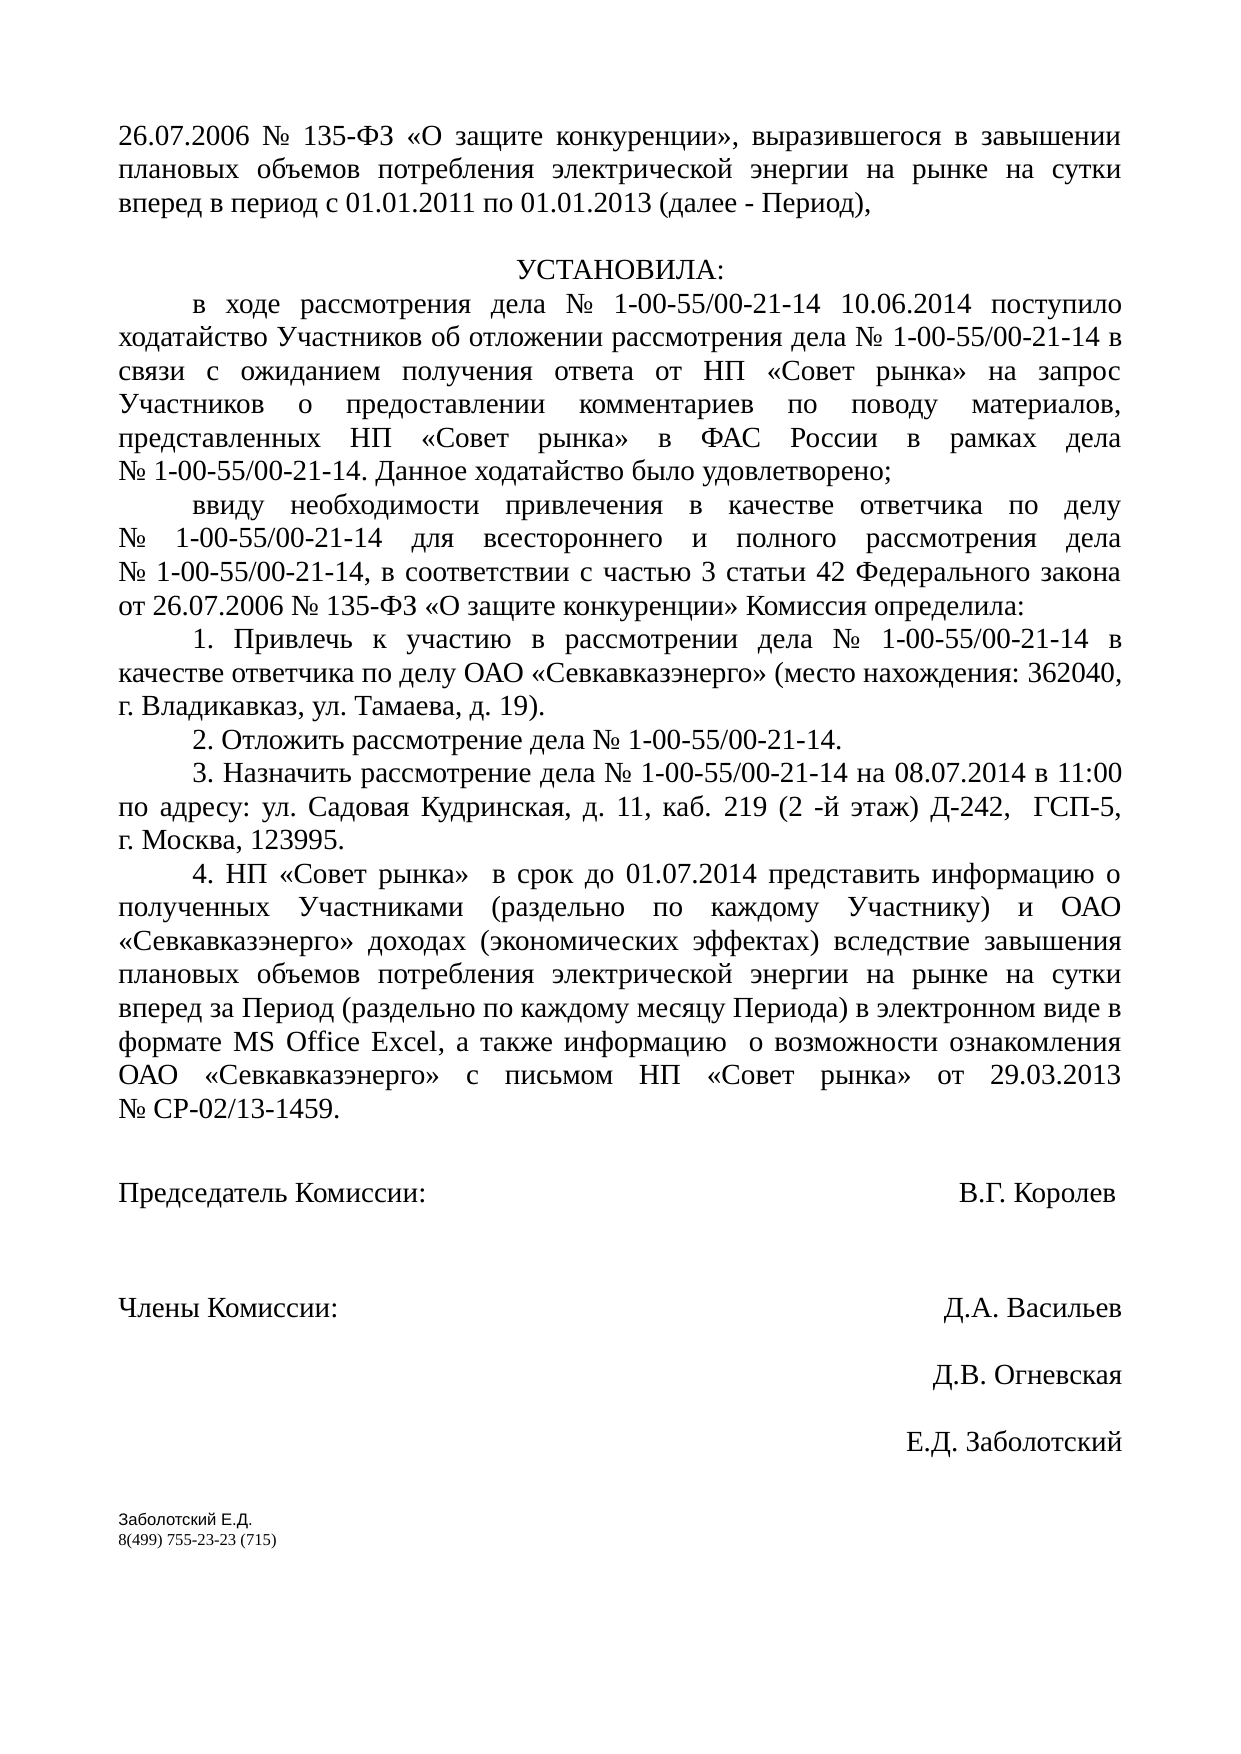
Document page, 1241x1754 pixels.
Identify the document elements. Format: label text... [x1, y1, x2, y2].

text 1. Привлечь к участию в рассмотрении дела № 1-00-55/00-21-14 в качестве ответчика по делу ОАО «Севкавказэнерго» (место нахождения: 362040, г. Владикавказ, ул. Тамаева, д. 19). [118, 621, 1122, 722]
text 8(499) 755-23-23 (715) [118, 1529, 1122, 1548]
text Заболотский Е.Д. [118, 1510, 1122, 1529]
text ввиду необходимости привлечения в качестве ответчика по делу № 1-00-55/00-21-14 для всестороннего и полного рассмотрения дела № 1-00-55/00-21-14, в соответствии с частью 3 статьи 42 Федерального закона от 26.07.2006 № 135-ФЗ «О защите конкуренции» Комиссия определила: [118, 487, 1122, 621]
list 3. Назначить рассмотрение дела № 1-00-55/00-21-14 на 08.07.2014 в 11:00 по адресу: ул. Садовая Кудринская, д. 11, каб. 219 (2 -й этаж) Д-242, ГСП-5, г. Москва, 123995. [118, 755, 1122, 856]
text Председатель Комиссии: В.Г. Королев [118, 1175, 1122, 1208]
text Е.Д. Заболотский [118, 1424, 1122, 1457]
text УСТАНОВИЛА: [118, 252, 1122, 286]
text Члены Комиссии: Д.А. Васильев [118, 1290, 1122, 1323]
text в ходе рассмотрения дела № 1-00-55/00-21-14 10.06.2014 поступило ходатайство Участников об отложении рассмотрения дела № 1-00-55/00-21-14 в связи с ожиданием получения ответа от НП «Совет рынка» на запрос Участников о предоставлении комментариев по поводу материалов, представленных НП «Совет рынка» в ФАС России в рамках дела № 1-00-55/00-21-14. Данное ходатайство было удовлетворено; [118, 286, 1122, 487]
text 26.07.2006 № 135-ФЗ «О защите конкуренции», выразившегося в завышении плановых объемов потребления электрической энергии на рынке на сутки вперед в период с 01.01.2011 по 01.01.2013 (далее - Период), [118, 118, 1122, 219]
text 4. НП «Совет рынка» в срок до 01.07.2014 представить информацию о полученных Участниками (раздельно по каждому Участнику) и ОАО «Севкавказэнерго» доходах (экономических эффектах) вследствие завышения плановых объемов потребления электрической энергии на рынке на сутки вперед за Период (раздельно по каждому месяцу Периода) в электронном виде в формате MS Office Excel, а также информацию о возможности ознакомления ОАО «Севкавказэнерго» с письмом НП «Совет рынка» от 29.03.2013 № СР-02/13-1459. [118, 856, 1122, 1124]
text Д.В. Огневская [118, 1357, 1122, 1390]
text 2. Отложить рассмотрение дела № 1-00-55/00-21-14. [118, 722, 1122, 755]
